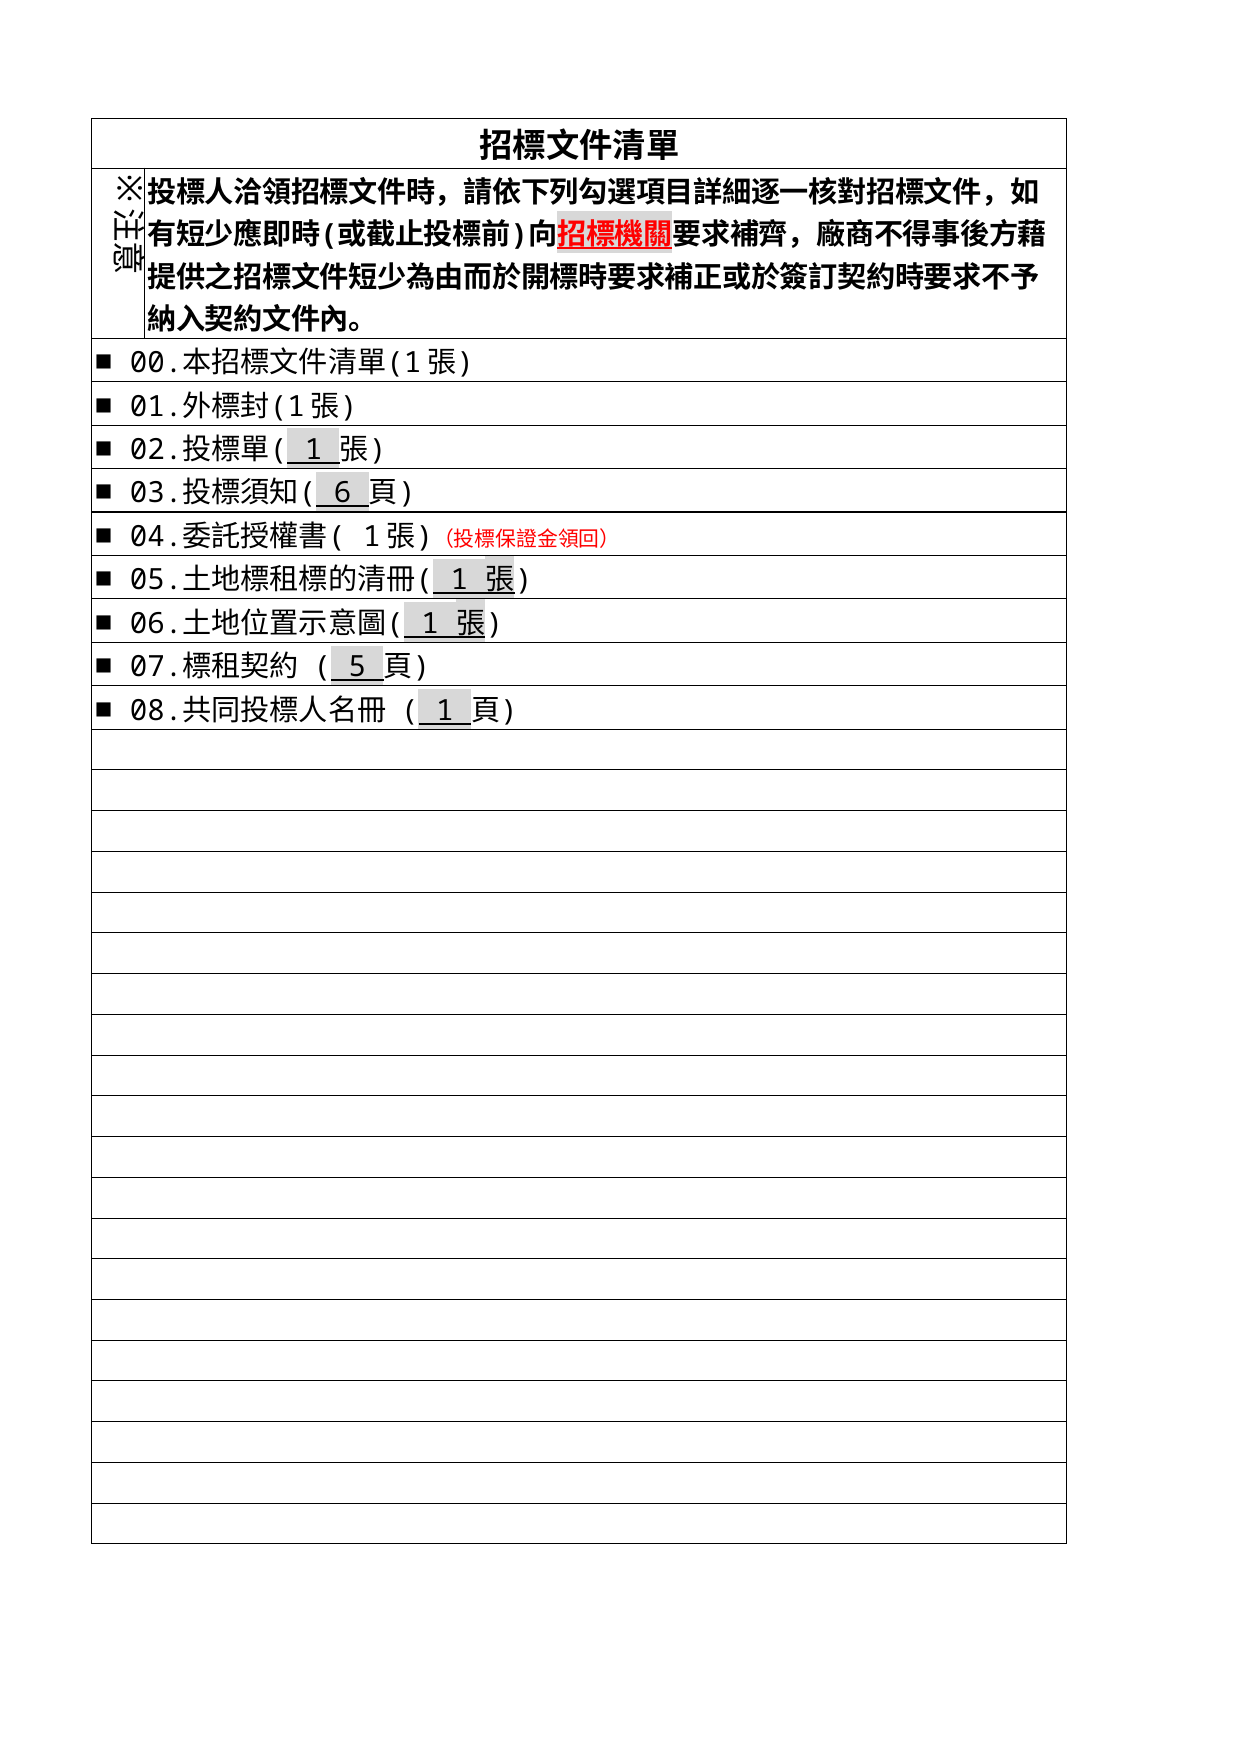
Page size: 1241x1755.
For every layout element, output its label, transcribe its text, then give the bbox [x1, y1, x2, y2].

table_cell [92, 852, 1066, 892]
table_cell 投標人洽領招標文件時，請依下列勾選項目詳細逐一核對招標文件，如有短少應即時(或截止投標前)向招標機關要求補齊，廠商不得事後方藉提供之招標文件短少為由而於開標時要求補正或於簽訂契約時要求不予納入契約文件內。 [145, 169, 1066, 338]
table_cell [92, 893, 1066, 932]
table_header 招標文件清單 [92, 119, 1066, 167]
table_cell [92, 1341, 1066, 1380]
table_cell ■ 03.投標須知( 6 頁) [92, 469, 1066, 511]
table_cell [92, 1137, 1066, 1177]
table_cell ■ 06.土地位置示意圖( 1 張) [92, 599, 1066, 642]
table_cell ■ 07.標租契約 ( 5 頁) [92, 643, 1066, 685]
table_cell [92, 1381, 1066, 1421]
table_cell [92, 730, 1066, 769]
table_cell [92, 1178, 1066, 1217]
table_cell [92, 1259, 1066, 1299]
table_cell [92, 974, 1066, 1014]
table_cell [92, 1096, 1066, 1136]
table_cell ■ 00.本招標文件清單(1張) [92, 339, 1066, 381]
table_cell [92, 1219, 1066, 1258]
table_cell [92, 811, 1066, 851]
table_cell [92, 1463, 1066, 1502]
table_cell ※注意 [92, 169, 144, 338]
table_cell [92, 1015, 1066, 1054]
table_cell [92, 933, 1066, 973]
table_cell ■ 02.投標單( 1 張) [92, 426, 1066, 468]
table_cell [92, 1056, 1066, 1095]
table_cell [92, 1300, 1066, 1339]
table_cell [92, 770, 1066, 810]
table_cell ■ 08.共同投標人名冊 ( 1 頁) [92, 686, 1066, 729]
table_cell ■ 01.外標封(1張) [92, 382, 1066, 424]
table_cell ■ 05.土地標租標的清冊( 1 張) [92, 556, 1066, 598]
table_cell [92, 1422, 1066, 1462]
table_cell ■ 04.委託授權書( 1張)（投標保證金領回） [92, 513, 1066, 555]
table_cell [92, 1504, 1066, 1543]
